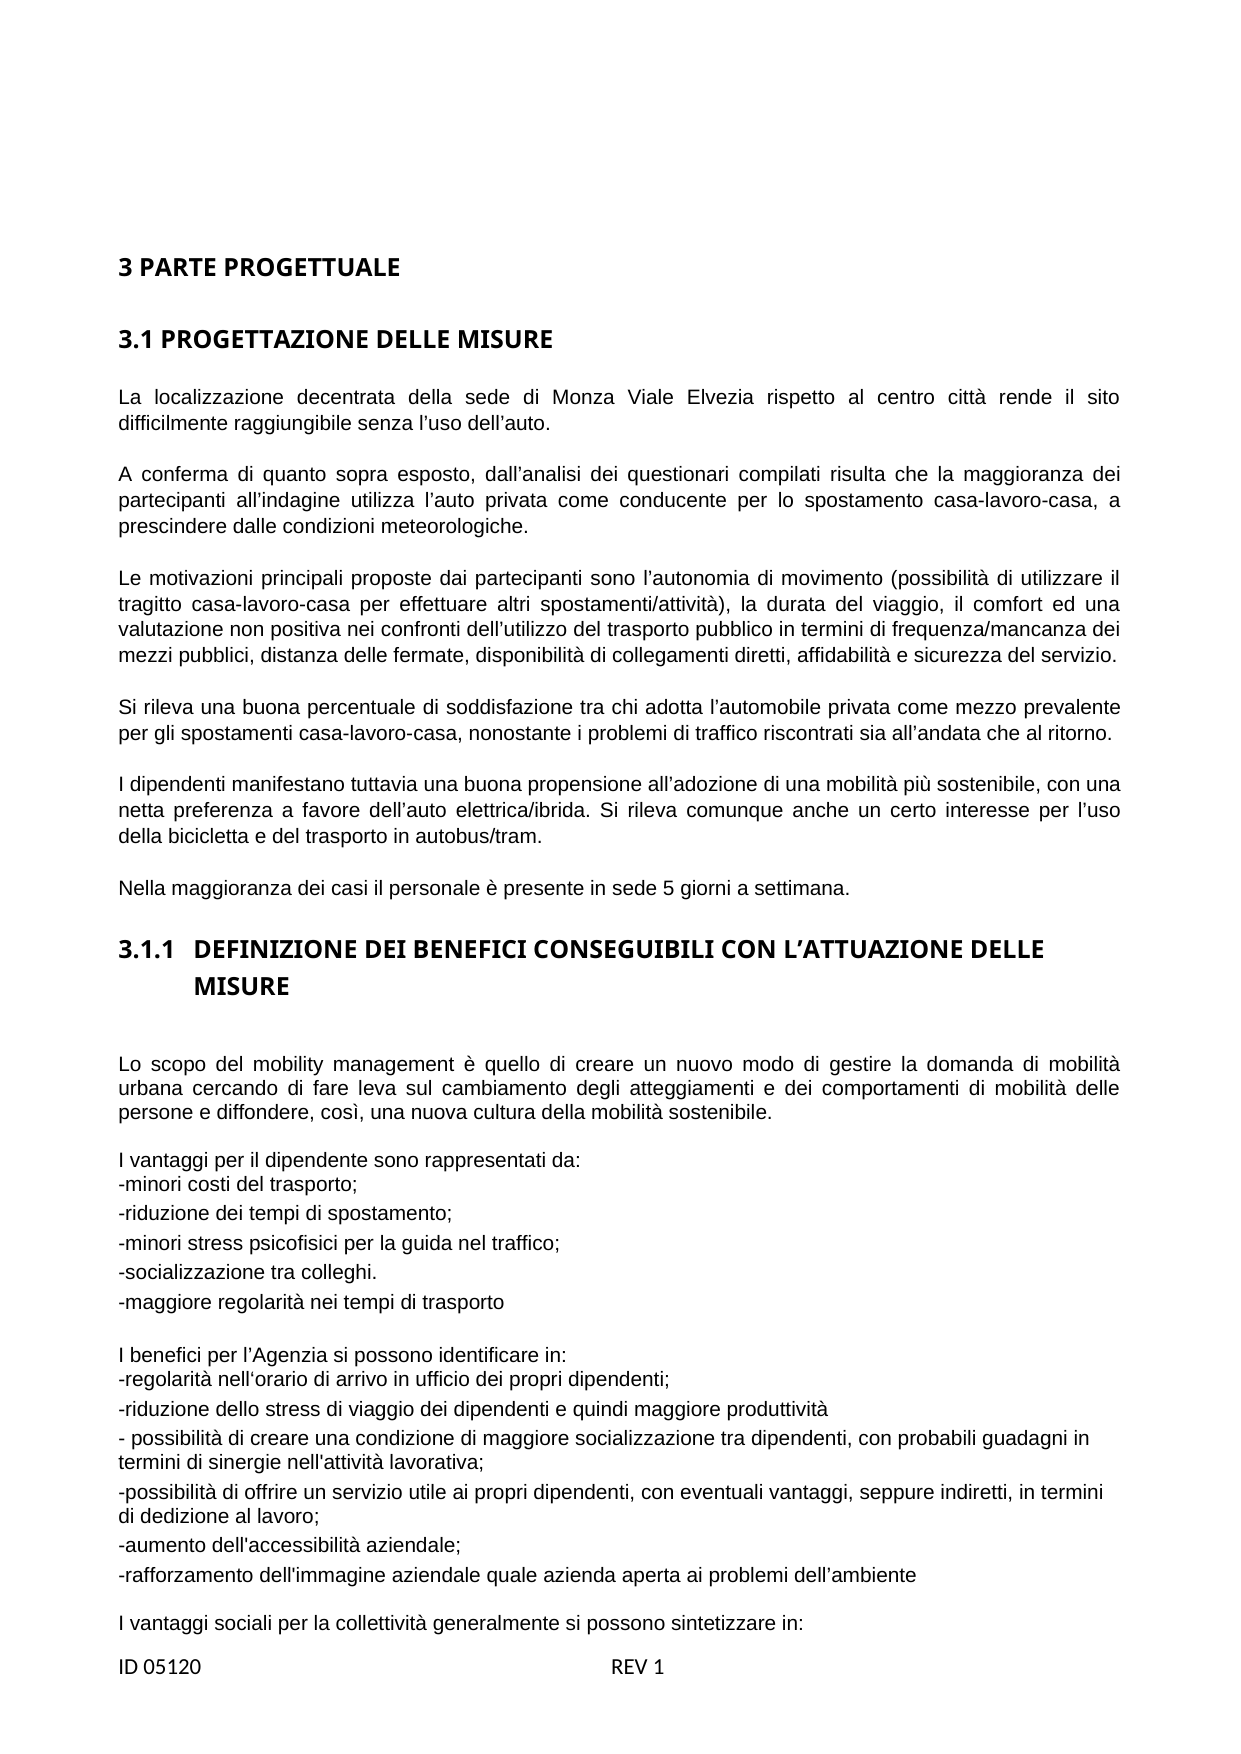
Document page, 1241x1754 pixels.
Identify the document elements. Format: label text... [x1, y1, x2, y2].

text -rafforzamento dell'immagine aziendale quale azienda aperta ai problemi dell’ambiente [118, 1563, 1122, 1587]
text - possibilità di creare una condizione di maggiore socializzazione tra dipendenti, con probabili guadagni in termini di sinergie nell'attività lavorativa; [118, 1426, 1122, 1474]
text -regolarità nell‘orario di arrivo in ufficio dei propri dipendenti; [118, 1367, 1122, 1391]
text I benefici per l’Agenzia si possono identificare in: [118, 1343, 1122, 1367]
text -riduzione dello stress di viaggio dei dipendenti e quindi maggiore produttività [118, 1396, 1122, 1420]
subtitle DEFINIZIONE DEI BENEFICI CONSEGUIBILI CON L’ATTUAZIONE DELLE MISURE [118, 931, 1122, 1002]
text -socializzazione tra colleghi. [118, 1260, 1122, 1284]
text I vantaggi sociali per la collettività generalmente si possono sintetizzare in: [118, 1611, 1122, 1634]
subtitle 3 PARTE PROGETTUALE [118, 250, 1122, 284]
subtitle 3.1 PROGETTAZIONE DELLE MISURE [118, 322, 1122, 356]
text -minori stress psicofisici per la guida nel traffico; [118, 1231, 1122, 1254]
text I vantaggi per il dipendente sono rappresentati da: [118, 1148, 1122, 1172]
text -aumento dell'accessibilità aziendale; [118, 1533, 1122, 1557]
text -minori costi del trasporto; [118, 1172, 1122, 1196]
text Lo scopo del mobility management è quello di creare un nuovo modo di gestire la domanda di mobilità urbana cercando di fare leva sul cambiamento degli atteggiamenti e dei comportamenti di mobilità delle persone e diffondere, così, una nuova cultura della mobilità sostenibile. [118, 1052, 1122, 1124]
text I dipendenti manifestano tuttavia una buona propensione all’adozione di una mobilità più sostenibile, con una netta preferenza a favore dell’auto elettrica/ibrida. Si rileva comunque anche un certo interesse per l’uso della bicicletta e del trasporto in autobus/tram. [118, 772, 1122, 848]
text La localizzazione decentrata della sede di Monza Viale Elvezia rispetto al centro città rende il sito difficilmente raggiungibile senza l’uso dell’auto. [118, 385, 1122, 434]
text -maggiore regolarità nei tempi di trasporto [118, 1289, 1122, 1313]
text -possibilità di offrire un servizio utile ai propri dipendenti, con eventuali vantaggi, seppure indiretti, in termini di dedizione al lavoro; [118, 1479, 1122, 1527]
text -riduzione dei tempi di spostamento; [118, 1201, 1122, 1225]
text Le motivazioni principali proposte dai partecipanti sono l’autonomia di movimento (possibilità di utilizzare il tragitto casa-lavoro-casa per effettuare altri spostamenti/attività), la durata del viaggio, il comfort ed una valutazione non positiva nei confronti dell’utilizzo del trasporto pubblico in termini di frequenza/mancanza dei mezzi pubblici, distanza delle fermate, disponibilità di collegamenti diretti, affidabilità e sicurezza del servizio. [118, 566, 1122, 667]
text A conferma di quanto sopra esposto, dall’analisi dei questionari compilati risulta che la maggioranza dei partecipanti all’indagine utilizza l’auto privata come conducente per lo spostamento casa-lavoro-casa, a prescindere dalle condizioni meteorologiche. [118, 462, 1122, 538]
text Si rileva una buona percentuale di soddisfazione tra chi adotta l’automobile privata come mezzo prevalente per gli spostamenti casa-lavoro-casa, nonostante i problemi di traffico riscontrati sia all’andata che al ritorno. [118, 695, 1122, 744]
text Nella maggioranza dei casi il personale è presente in sede 5 giorni a settimana. [118, 876, 1122, 899]
